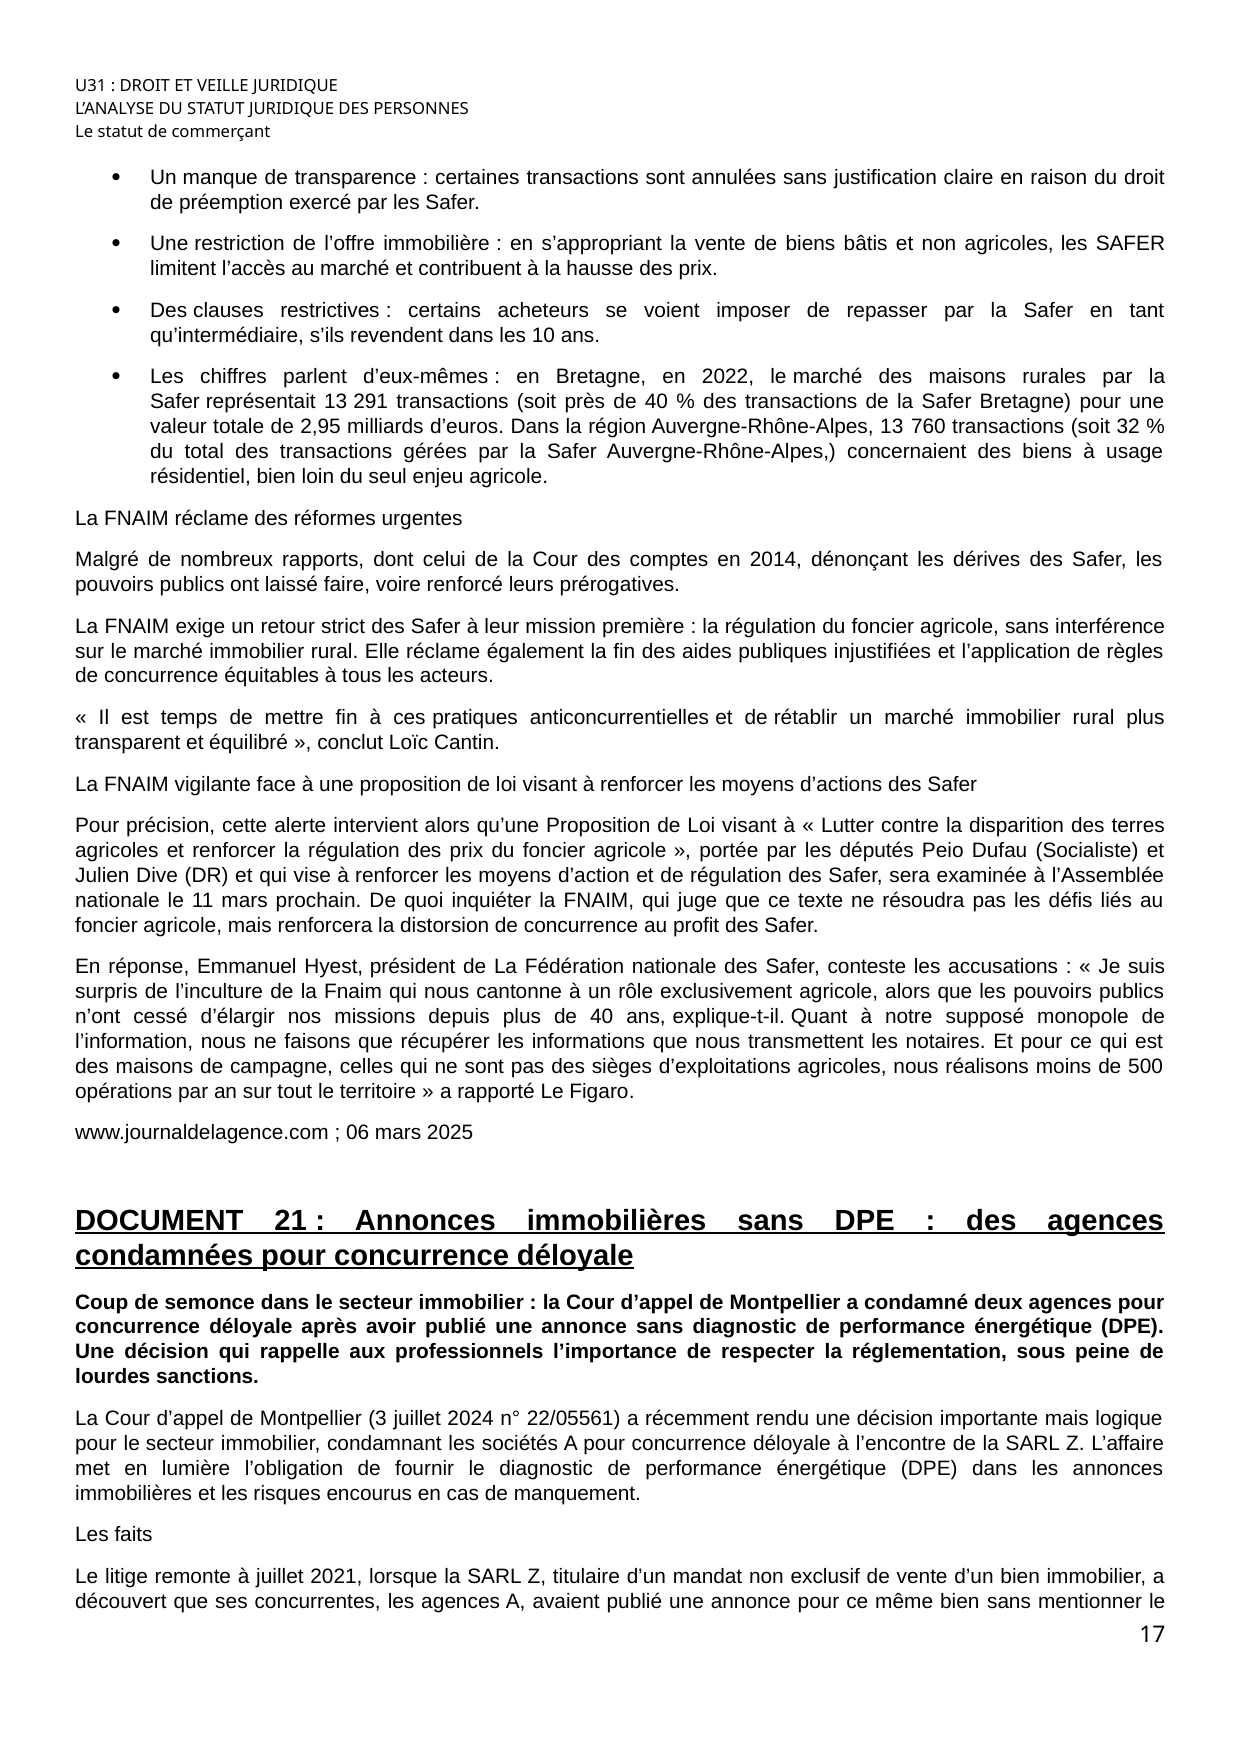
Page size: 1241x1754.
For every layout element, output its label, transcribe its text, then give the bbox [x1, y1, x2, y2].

text DOCUMENT 21 : Annonces immobilières sans DPE : des agences [75, 1203, 1165, 1232]
text Les faits [75, 1522, 1165, 1546]
text En réponse, Emmanuel Hyest, président de La Fédération nationale des Safer, conteste les accusations : « Je suis surpris de l’inculture de la Fnaim qui nous cantonne à un rôle exclusivement agricole, alors que les pouvoirs publics n’ont cessé d’élargir nos missions depuis plus de 40 ans, explique-t-il. Quant à notre supposé monopole de l’information, nous ne faisons que récupérer les informations que nous transmettent les notaires. Et pour ce qui est des maisons de campagne, celles qui ne sont pas des sièges d’exploitations agricoles, nous réalisons moins de 500 opérations par an sur tout le territoire » a rapporté Le Figaro. [75, 954, 1165, 1102]
text www.journaldelagence.com ; 06 mars 2025 [75, 1120, 1165, 1144]
text « Il est temps de mettre fin à ces pratiques anticoncurrentielles et de rétablir un marché immobilier rural plus transparent et équilibré », conclut Loïc Cantin. [75, 705, 1165, 754]
list Une restriction de l’offre immobilière : en s’appropriant la vente de biens bâtis et non agricoles, les SAFER limitent l’accès au marché et contribuent à la hausse des prix. [112, 231, 1165, 280]
list Des clauses restrictives : certains acheteurs se voient imposer de repasser par la Safer en tant qu’intermédiaire, s’ils revendent dans les 10 ans. [112, 298, 1165, 347]
text La FNAIM vigilante face à une proposition de loi visant à renforcer les moyens d’actions des Safer [75, 771, 1165, 795]
text La FNAIM réclame des réformes urgentes [75, 506, 1165, 529]
text Coup de semonce dans le secteur immobilier : la Cour d’appel de Montpellier a condamné deux agences pour concurrence déloyale après avoir publié une annonce sans diagnostic de performance énergétique (DPE). Une décision qui rappelle aux professionnels l’importance de respecter la réglementation, sous peine de lourdes sanctions. [75, 1289, 1165, 1388]
list Les chiffres parlent d’eux-mêmes : en Bretagne, en 2022, le marché des maisons rurales par la Safer représentait 13 291 transactions (soit près de 40 % des transactions de la Safer Bretagne) pour une valeur totale de 2,95 milliards d’euros. Dans la région Auvergne-Rhône-Alpes, 13 760 transactions (soit 32 % du total des transactions gérées par la Safer Auvergne-Rhône-Alpes,) concernaient des biens à usage résidentiel, bien loin du seul enjeu agricole. [112, 364, 1165, 488]
text Malgré de nombreux rapports, dont celui de la Cour des comptes en 2014, dénonçant les dérives des Safer, les pouvoirs publics ont laissé faire, voire renforcé leurs prérogatives. [75, 547, 1165, 596]
text Le litige remonte à juillet 2021, lorsque la SARL Z, titulaire d’un mandat non exclusif de vente d’un bien immobilier, a découvert que ses concurrentes, les agences A, avaient publié une annonce pour ce même bien sans mentionner le [75, 1563, 1165, 1612]
text La Cour d’appel de Montpellier (3 juillet 2024 n° 22/05561) a récemment rendu une décision importante mais logique pour le secteur immobilier, condamnant les sociétés A pour concurrence déloyale à l’encontre de la SARL Z. L’affaire met en lumière l’obligation de fournir le diagnostic de performance énergétique (DPE) dans les annonces immobilières et les risques encourus en cas de manquement. [75, 1406, 1165, 1504]
list Un manque de transparence : certaines transactions sont annulées sans justification claire en raison du droit de préemption exercé par les Safer. [112, 164, 1165, 213]
text La FNAIM exige un retour strict des Safer à leur mission première : la régulation du foncier agricole, sans interférence sur le marché immobilier rural. Elle réclame également la fin des aides publiques injustifiées et l’application de règles de concurrence équitables à tous les acteurs. [75, 613, 1165, 687]
text condamnées pour concurrence déloyale [75, 1234, 1165, 1272]
text Pour précision, cette alerte intervient alors qu’une Proposition de Loi visant à « Lutter contre la disparition des terres agricoles et renforcer la régulation des prix du foncier agricole », portée par les députés Peio Dufau (Socialiste) et Julien Dive (DR) et qui vise à renforcer les moyens d’action et de régulation des Safer, sera examinée à l’Assemblée nationale le 11 mars prochain. De quoi inquiéter la FNAIM, qui juge que ce texte ne résoudra pas les défis liés au foncier agricole, mais renforcera la distorsion de concurrence au profit des Safer. [75, 813, 1165, 936]
